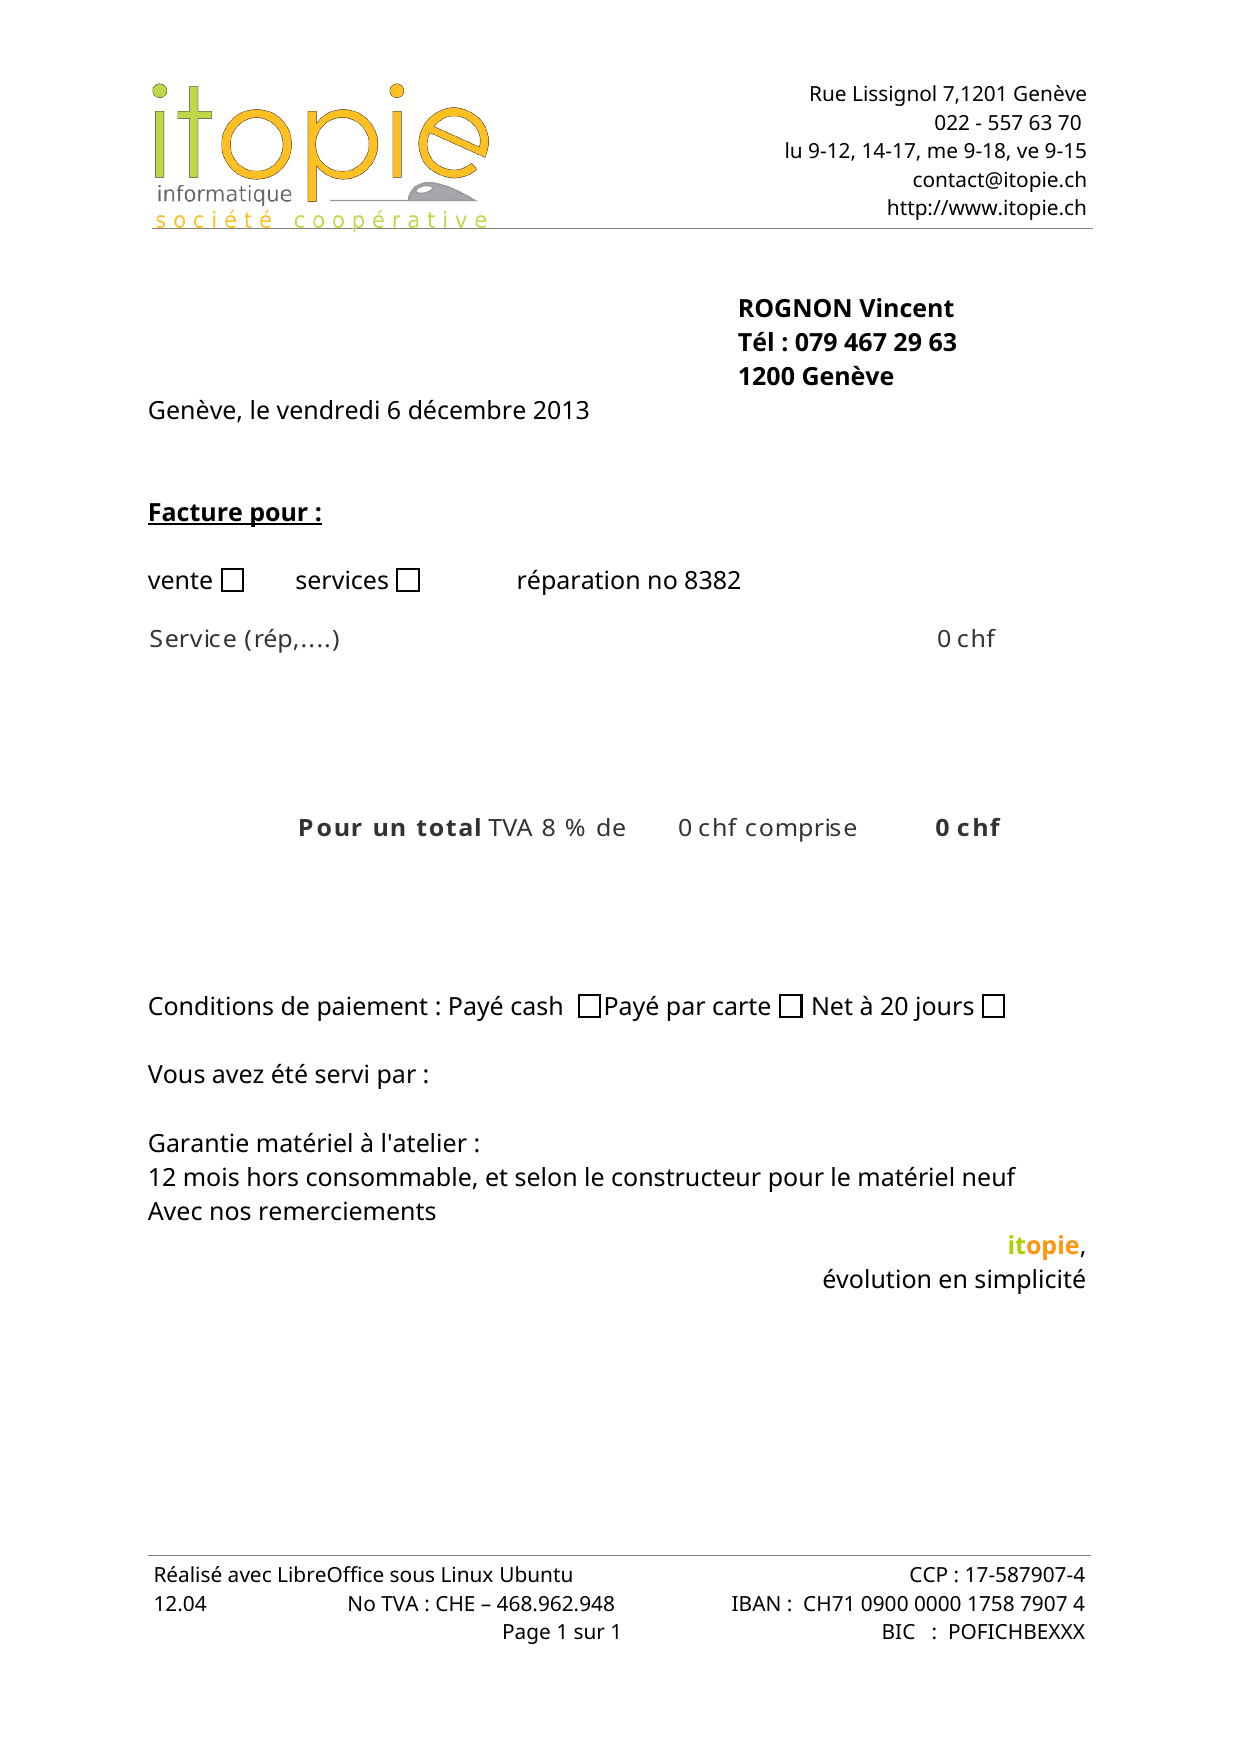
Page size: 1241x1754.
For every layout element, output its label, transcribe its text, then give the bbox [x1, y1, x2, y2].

text ROGNON Vincent [148, 290, 1093, 324]
text Conditions de paiement : Payé cash Payé par carte Net à 20 jours [148, 989, 1093, 1023]
text Vous avez été servi par : [148, 1057, 1093, 1091]
text vente services réparation no 8382 [148, 563, 1093, 597]
text itopie, [148, 1227, 1093, 1262]
text 12 mois hors consommable, et selon le constructeur pour le matériel neuf [148, 1159, 1093, 1193]
text 1200 Genève [148, 358, 1093, 392]
text Facture pour : [148, 495, 1093, 529]
text Tél : 079 467 29 63 [148, 324, 1093, 358]
text Genève, le vendredi 6 décembre 2013 [148, 392, 1093, 427]
text évolution en simplicité [148, 1262, 1093, 1296]
text Avec nos remerciements [148, 1193, 1093, 1227]
text Garantie matériel à l'atelier : [148, 1125, 1093, 1159]
picture [138, 72, 500, 244]
